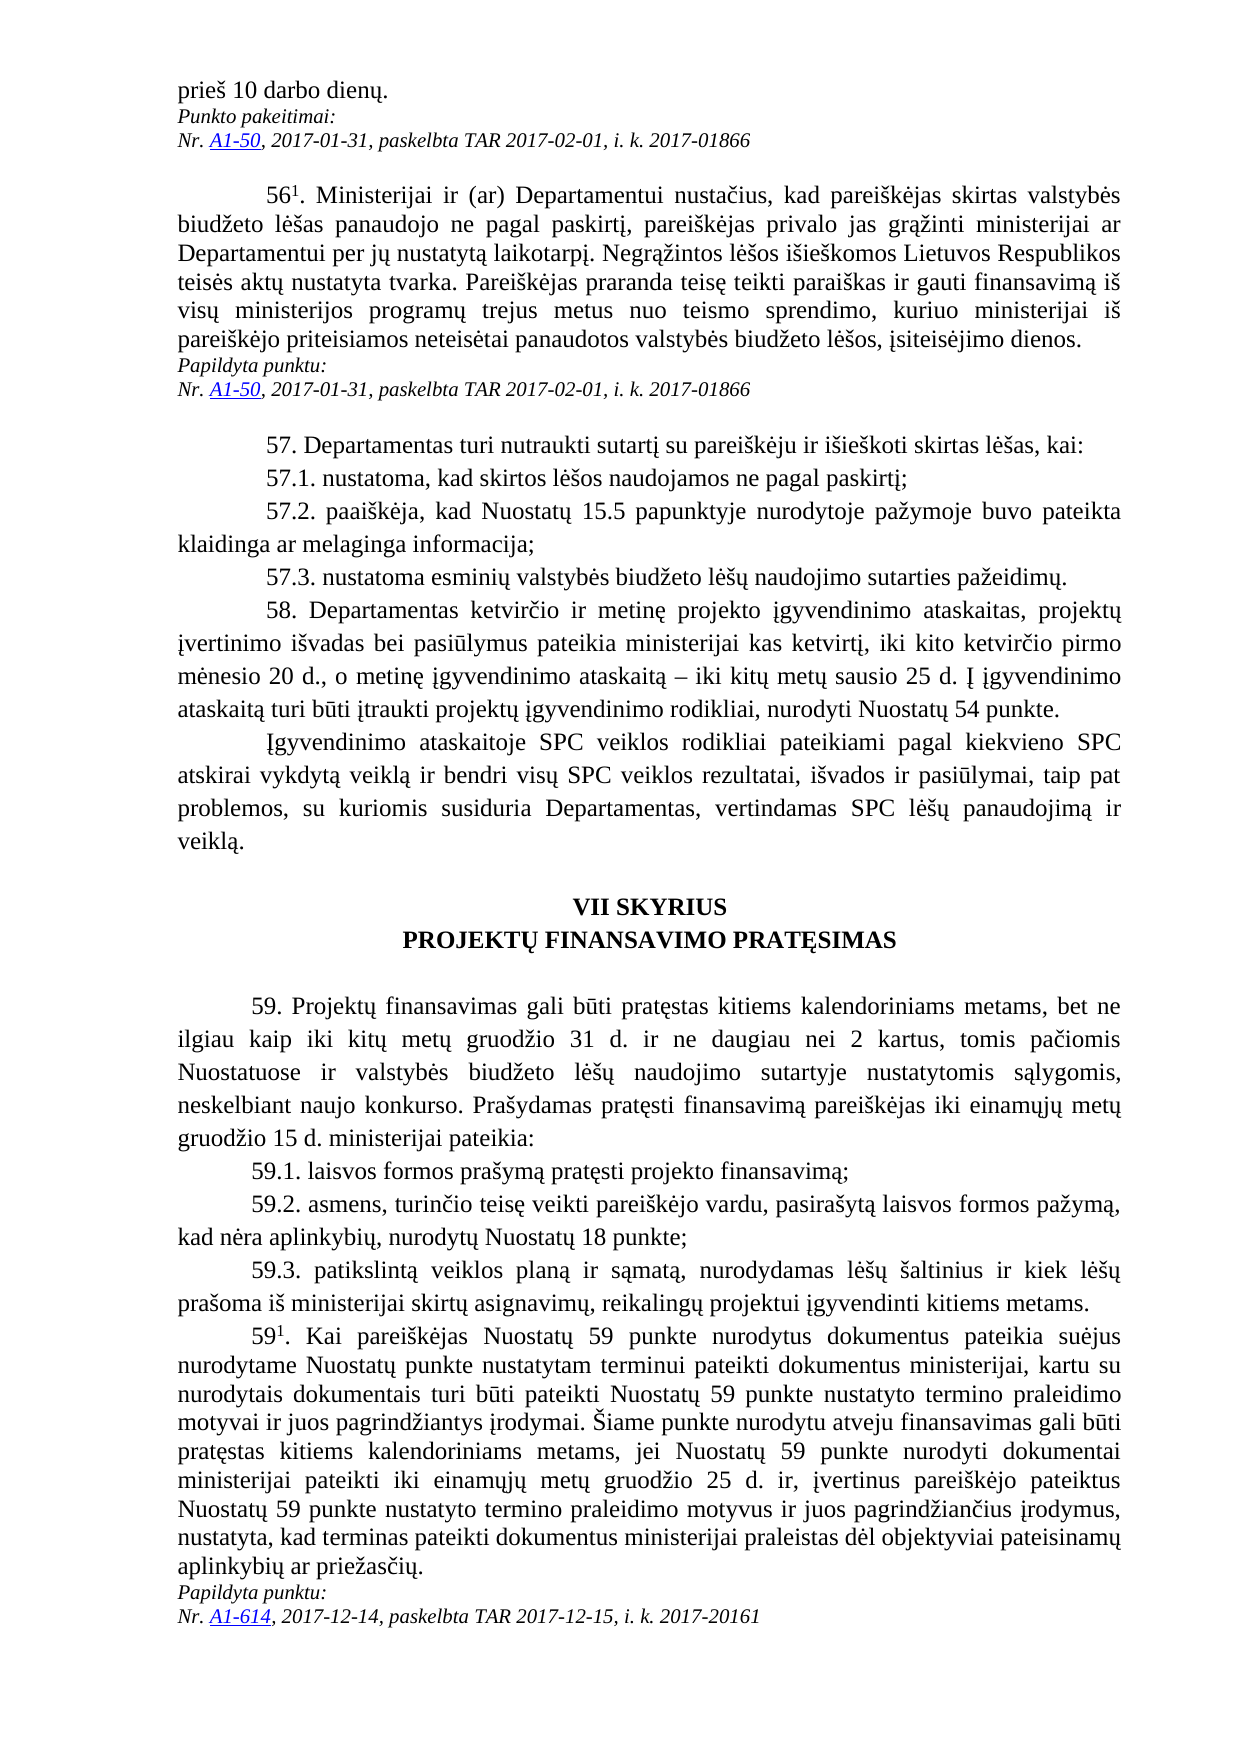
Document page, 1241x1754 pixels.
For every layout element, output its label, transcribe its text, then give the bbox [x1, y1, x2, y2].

text VII SKYRIUS [177, 892, 1122, 921]
text 591. Kai pareiškėjas Nuostatų 59 punkte nurodytus dokumentus pateikia suėjus nurodytame Nuostatų punkte nustatytam terminui pateikti dokumentus ministerijai, kartu su nurodytais dokumentais turi būti pateikti Nuostatų 59 punkte nustatyto termino praleidimo motyvai ir juos pagrindžiantys įrodymai. Šiame punkte nurodytu atveju finansavimas gali būti pratęstas kitiems kalendoriniams metams, jei Nuostatų 59 punkte nurodyti dokumentai ministerijai pateikti iki einamųjų metų gruodžio 25 d. ir, įvertinus pareiškėjo pateiktus Nuostatų 59 punkte nustatyto termino praleidimo motyvus ir juos pagrindžiančius įrodymus, nustatyta, kad terminas pateikti dokumentus ministerijai praleistas dėl objektyviai pateisinamų aplinkybių ar priežasčių. [177, 1321, 1122, 1580]
text 57.3. nustatoma esminių valstybės biudžeto lėšų naudojimo sutarties pažeidimų. [177, 562, 1122, 591]
text Nr. A1-50, 2017-01-31, paskelbta TAR 2017-02-01, i. k. 2017-01866 [177, 377, 1122, 401]
text 58. Departamentas ketvirčio ir metinę projekto įgyvendinimo ataskaitas, projektų įvertinimo išvadas bei pasiūlymus pateikia ministerijai kas ketvirtį, iki kito ketvirčio pirmo mėnesio 20 d., o metinę įgyvendinimo ataskaitą – iki kitų metų sausio 25 d. Į įgyvendinimo ataskaitą turi būti įtraukti projektų įgyvendinimo rodikliai, nurodyti Nuostatų 54 punkte. [177, 595, 1122, 723]
text Papildyta punktu: [177, 353, 1122, 377]
text PROJEKTŲ FINANSAVIMO PRATĘSIMAS [177, 925, 1122, 954]
text Nr. A1-50, 2017-01-31, paskelbta TAR 2017-02-01, i. k. 2017-01866 [177, 128, 1122, 152]
text 57.1. nustatoma, kad skirtos lėšos naudojamos ne pagal paskirtį; [177, 463, 1122, 492]
text Įgyvendinimo ataskaitoje SPC veiklos rodikliai pateikiami pagal kiekvieno SPC atskirai vykdytą veiklą ir bendri visų SPC veiklos rezultatai, išvados ir pasiūlymai, taip pat problemos, su kuriomis susiduria Departamentas, vertindamas SPC lėšų panaudojimą ir veiklą. [177, 727, 1122, 855]
text 57.2. paaiškėja, kad Nuostatų 15.5 papunktyje nurodytoje pažymoje buvo pateikta klaidinga ar melaginga informacija; [177, 496, 1122, 558]
text 59.1. laisvos formos prašymą pratęsti projekto finansavimą; [177, 1156, 1122, 1185]
text 57. Departamentas turi nutraukti sutartį su pareiškėju ir išieškoti skirtas lėšas, kai: [177, 430, 1122, 459]
text Punkto pakeitimai: [177, 104, 1122, 128]
text Papildyta punktu: [177, 1580, 1122, 1604]
text prieš 10 darbo dienų. [177, 75, 1122, 104]
text 59. Projektų finansavimas gali būti pratęstas kitiems kalendoriniams metams, bet ne ilgiau kaip iki kitų metų gruodžio 31 d. ir ne daugiau nei 2 kartus, tomis pačiomis Nuostatuose ir valstybės biudžeto lėšų naudojimo sutartyje nustatytomis sąlygomis, neskelbiant naujo konkurso. Prašydamas pratęsti finansavimą pareiškėjas iki einamųjų metų gruodžio 15 d. ministerijai pateikia: [177, 991, 1122, 1152]
text 59.2. asmens, turinčio teisę veikti pareiškėjo vardu, pasirašytą laisvos formos pažymą, kad nėra aplinkybių, nurodytų Nuostatų 18 punkte; [177, 1189, 1122, 1251]
text 561. Ministerijai ir (ar) Departamentui nustačius, kad pareiškėjas skirtas valstybės biudžeto lėšas panaudojo ne pagal paskirtį, pareiškėjas privalo jas grąžinti ministerijai ar Departamentui per jų nustatytą laikotarpį. Negrąžintos lėšos išieškomos Lietuvos Respublikos teisės aktų nustatyta tvarka. Pareiškėjas praranda teisę teikti paraiškas ir gauti finansavimą iš visų ministerijos programų trejus metus nuo teismo sprendimo, kuriuo ministerijai iš pareiškėjo priteisiamos neteisėtai panaudotos valstybės biudžeto lėšos, įsiteisėjimo dienos. [177, 181, 1122, 353]
text 59.3. patikslintą veiklos planą ir sąmatą, nurodydamas lėšų šaltinius ir kiek lėšų prašoma iš ministerijai skirtų asignavimų, reikalingų projektui įgyvendinti kitiems metams. [177, 1255, 1122, 1317]
text Nr. A1-614, 2017-12-14, paskelbta TAR 2017-12-15, i. k. 2017-20161 [177, 1604, 1122, 1628]
